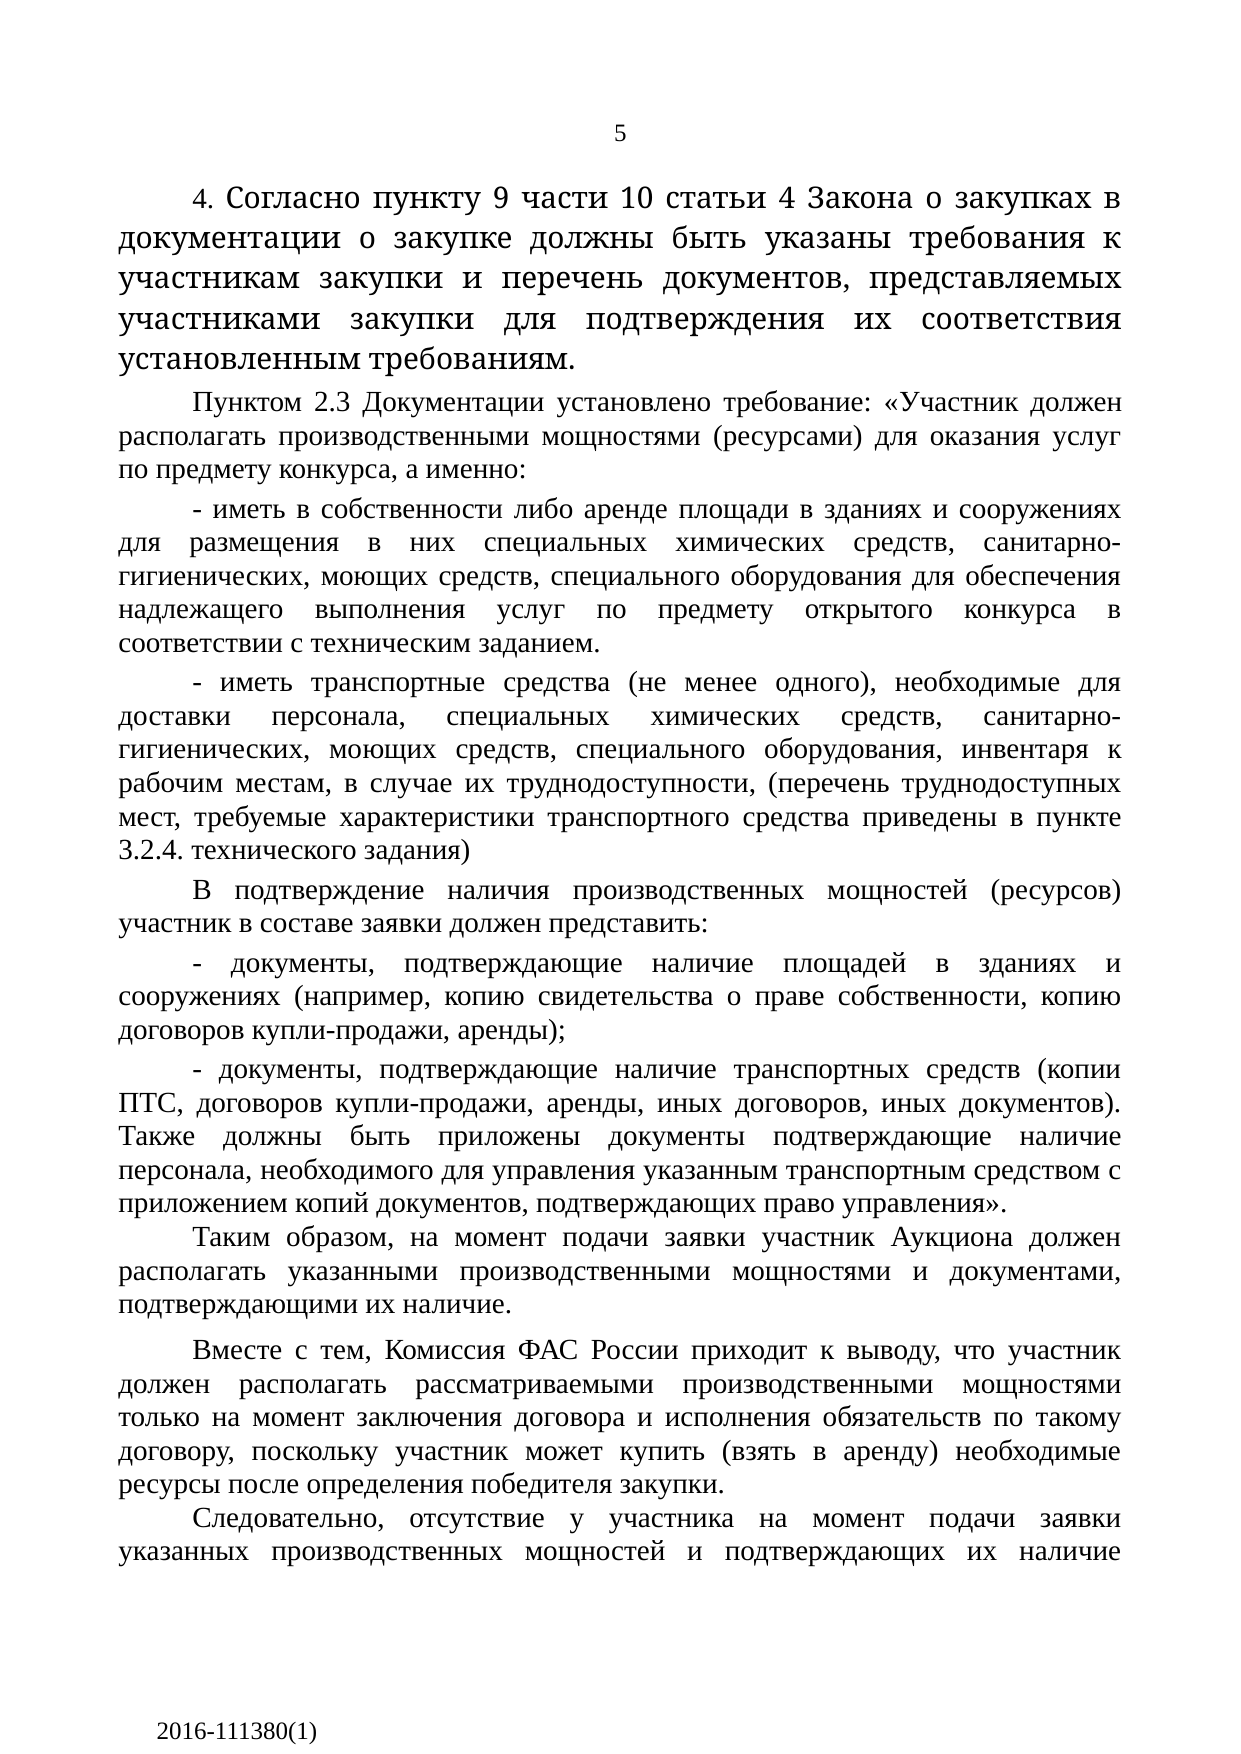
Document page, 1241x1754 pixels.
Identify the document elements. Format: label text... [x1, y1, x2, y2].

text В подтверждение наличия производственных мощностей (ресурсов) участник в составе заявки должен представить: [118, 872, 1122, 939]
text - документы, подтверждающие наличие транспортных средств (копии ПТС, договоров купли-продажи, аренды, иных договоров, иных документов). Также должны быть приложены документы подтверждающие наличие персонала, необходимого для управления указанным транспортным средством с приложением копий документов, подтверждающих право управления». [118, 1051, 1122, 1219]
text Следовательно, отсутствие у участника на момент подачи заявки указанных производственных мощностей и подтверждающих их наличие [118, 1500, 1122, 1567]
text 4. Согласно пункту 9 части 10 статьи 4 Закона о закупках в документации о закупке должны быть указаны требования к участникам закупки и перечень документов, представляемых участниками закупки для подтверждения их соответствия установленным требованиям. [118, 176, 1122, 378]
text - иметь транспортные средства (не менее одного), необходимые для доставки персонала, специальных химических средств, санитарно-гигиенических, моющих средств, специального оборудования, инвентаря к рабочим местам, в случае их труднодоступности, (перечень труднодоступных мест, требуемые характеристики транспортного средства приведены в пункте 3.2.4. технического задания) [118, 664, 1122, 866]
text - документы, подтверждающие наличие площадей в зданиях и сооружениях (например, копию свидетельства о праве собственности, копию договоров купли-продажи, аренды); [118, 945, 1122, 1045]
text - иметь в собственности либо аренде площади в зданиях и сооружениях для размещения в них специальных химических средств, санитарно-гигиенических, моющих средств, специального оборудования для обеспечения надлежащего выполнения услуг по предмету открытого конкурса в соответствии с техническим заданием. [118, 491, 1122, 659]
text Таким образом, на момент подачи заявки участник Аукциона должен располагать указанными производственными мощностями и документами, подтверждающими их наличие. [118, 1219, 1122, 1320]
text Пунктом 2.3 Документации установлено требование: «Участник должен располагать производственными мощностями (ресурсами) для оказания услуг по предмету конкурса, а именно: [118, 384, 1122, 485]
text Вместе с тем, Комиссия ФАС России приходит к выводу, что участник должен располагать рассматриваемыми производственными мощностями только на момент заключения договора и исполнения обязательств по такому договору, поскольку участник может купить (взять в аренду) необходимые ресурсы после определения победителя закупки. [118, 1332, 1122, 1500]
